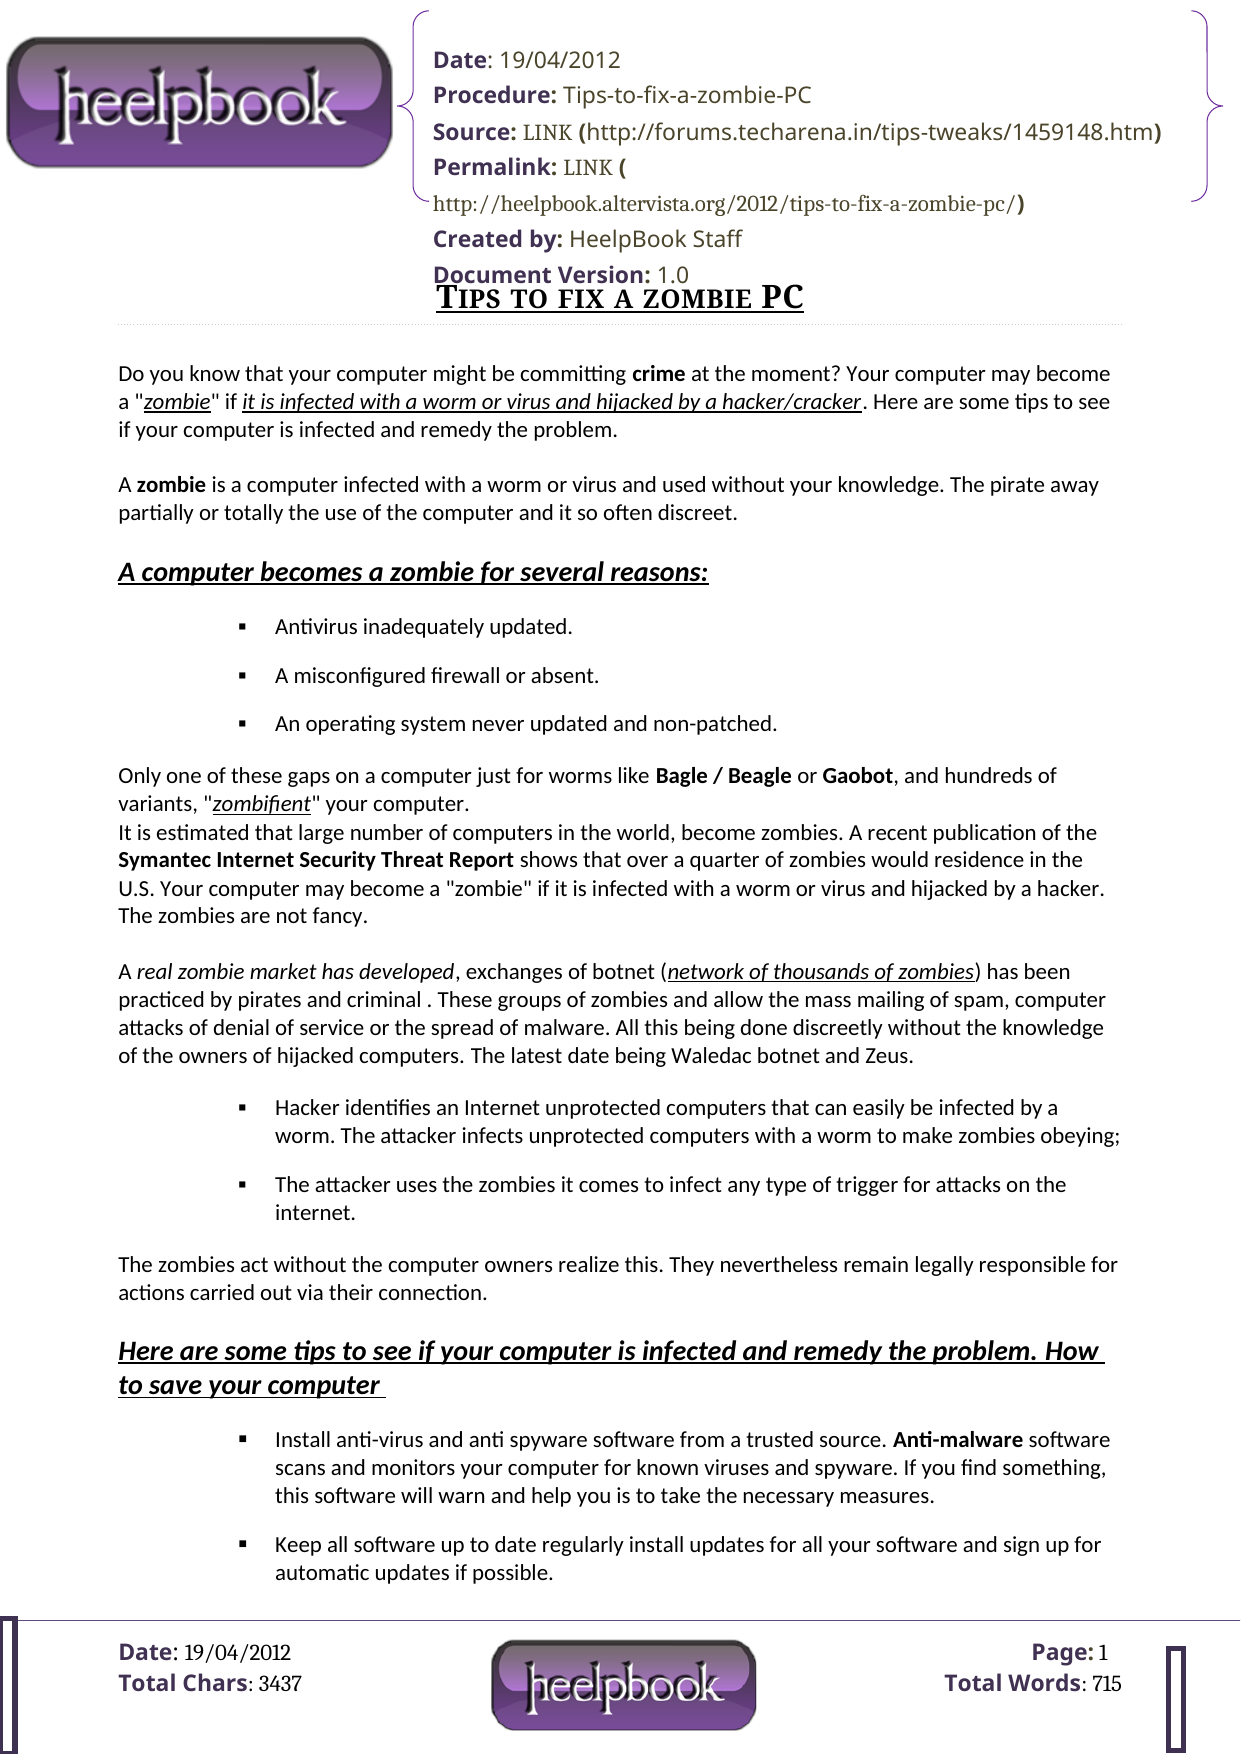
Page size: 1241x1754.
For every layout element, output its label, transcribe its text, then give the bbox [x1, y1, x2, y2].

list Antivirus inadequately updated. [237, 612, 1122, 640]
list Hacker identifies an Internet unprotected computers that can easily be infected by a worm. The attacker infects unprotected computers with a worm to make zombies obeying; [237, 1093, 1122, 1149]
text A real zombie market has developed, exchanges of botnet (network of thousands of zombies) has been practiced by pirates and criminal . These groups of zombies and allow the mass mailing of spam, computer attacks of denial of service or the spread of malware. All this being done discreetly without the knowledge of the owners of hijacked computers. The latest date being Waledac botnet and Zeus. [118, 957, 1122, 1069]
text A computer becomes a zombie for several reasons: [118, 553, 1122, 588]
list The attacker uses the zombies it comes to infect any type of trigger for attacks on the internet. [237, 1170, 1122, 1226]
text Do you know that your computer might be committing crime at the moment? Your computer may become a "zombie" if it is infected with a worm or virus and hijacked by a hacker/cracker. Here are some tips to see if your computer is infected and remedy the problem. [118, 359, 1122, 443]
text The zombies act without the computer owners realize this. They nevertheless remain legally responsible for actions carried out via their connection. [118, 1250, 1122, 1306]
text Only one of these gaps on a computer just for worms like Bagle / Beagle or Gaobot, and hundreds of variants, "zombifient" your computer. It is estimated that large number of computers in the world, become zombies. A recent publication of the Symantec Internet Security Threat Report shows that over a quarter of zombies would residence in the U.S. Your computer may become a "zombie" if it is infected with a worm or virus and hijacked by a hacker. The zombies are not fancy. [118, 762, 1122, 930]
subtitle Tips to fix a zombie PC [118, 274, 1122, 325]
list A misconfigured firewall or absent. [237, 661, 1122, 689]
text A zombie is a computer infected with a worm or virus and used without your knowledge. The pirate away partially or totally the use of the computer and it so often discreet. [118, 470, 1122, 526]
text Here are some tips to see if your computer is infected and remedy the problem. How to save your computer [118, 1333, 1122, 1402]
list An operating system never updated and non-patched. [237, 709, 1122, 738]
list Install anti-virus and anti spyware software from a trusted source. Anti-malware software scans and monitors your computer for known viruses and spyware. If you find something, this software will warn and help you is to take the necessary measures. [237, 1426, 1122, 1509]
list Keep all software up to date regularly install updates for all your software and sign up for automatic updates if possible. [237, 1530, 1122, 1586]
